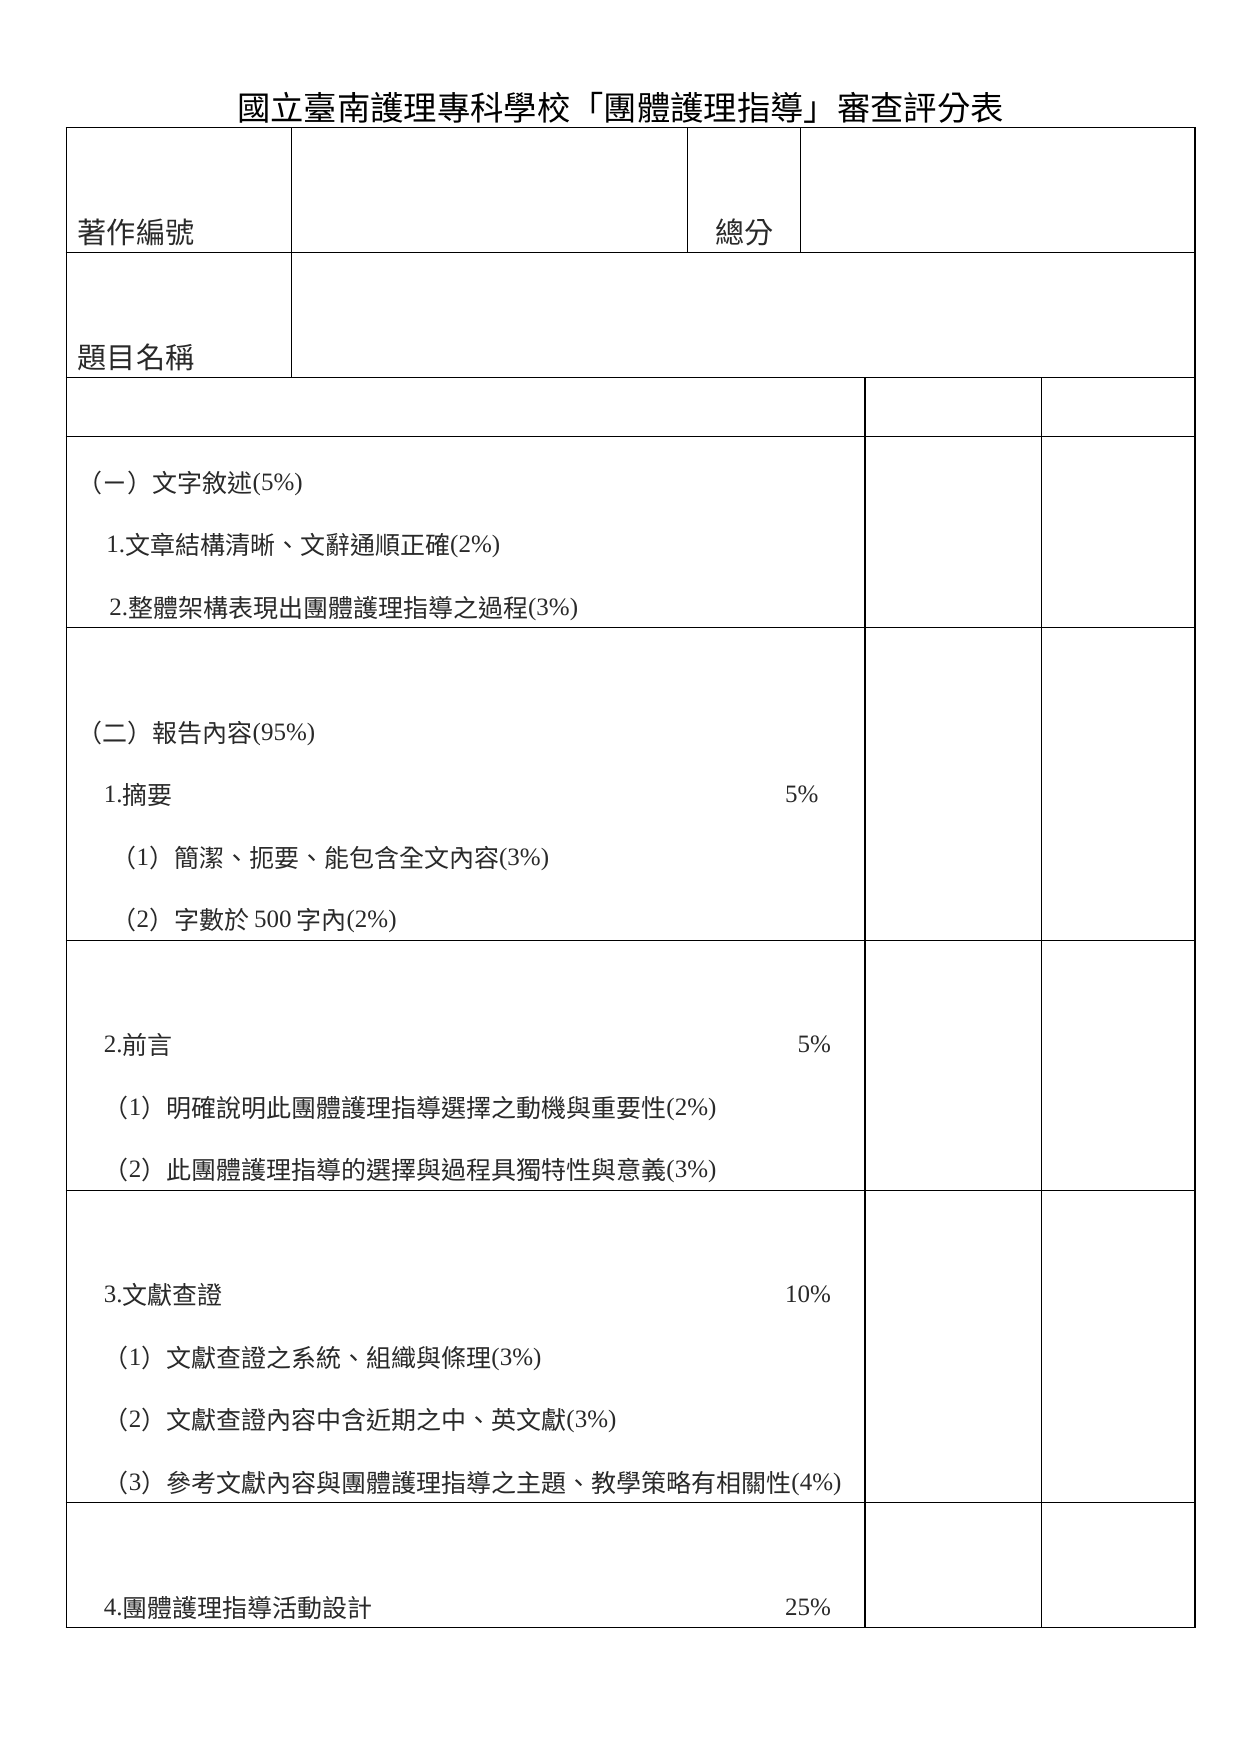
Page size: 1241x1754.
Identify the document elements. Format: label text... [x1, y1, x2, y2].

table_cell [866, 1191, 1041, 1502]
table_cell 題目名稱 [67, 253, 291, 377]
table_cell 得分 [1042, 378, 1194, 436]
table_cell [292, 253, 1194, 377]
table_cell [1042, 628, 1194, 939]
text 國立臺南護理專科學校「團體護理指導」審查評分表 [130, 64, 1110, 127]
table_cell [1042, 1503, 1194, 1627]
table_header [292, 128, 687, 252]
table_cell 2.前言 5% （1）明確說明此團體護理指導選擇之動機與重要性(2%) （2）此團體護理指導的選擇與過程具獨特性與意義(3%) [67, 941, 864, 1189]
table_cell [866, 437, 1041, 627]
table_cell [866, 1503, 1041, 1627]
table_cell 3.文獻查證 10% （1）文獻查證之系統、組織與條理(3%) （2）文獻查證內容中含近期之中、英文獻(3%) （3）參考文獻內容與團體護理指導之主題、教學策略有相關性(4%) [67, 1191, 864, 1502]
table_cell 評 審 項 目 [67, 378, 864, 436]
table_cell [866, 628, 1041, 939]
table_cell （二）報告內容(95%) 1.摘要 5% （1）簡潔、扼要、能包含全文內容(3%) （2）字數於500字內(2%) [67, 628, 864, 939]
table_header 總分 [688, 128, 800, 252]
table_header [801, 128, 1194, 252]
table_cell [1042, 941, 1194, 1189]
table_cell [1042, 437, 1194, 627]
table_header 著作編號 [67, 128, 291, 252]
table_cell [1042, 1191, 1194, 1502]
table_cell 評 語 [866, 378, 1041, 436]
table_cell （ㄧ）文字敘述(5%) 1.文章結構清晰、文辭通順正確(2%) 2.整體架構表現出團體護理指導之過程(3%) [67, 437, 864, 627]
table_cell 4.團體護理指導活動設計 25% [67, 1503, 864, 1627]
table_cell [866, 941, 1041, 1189]
